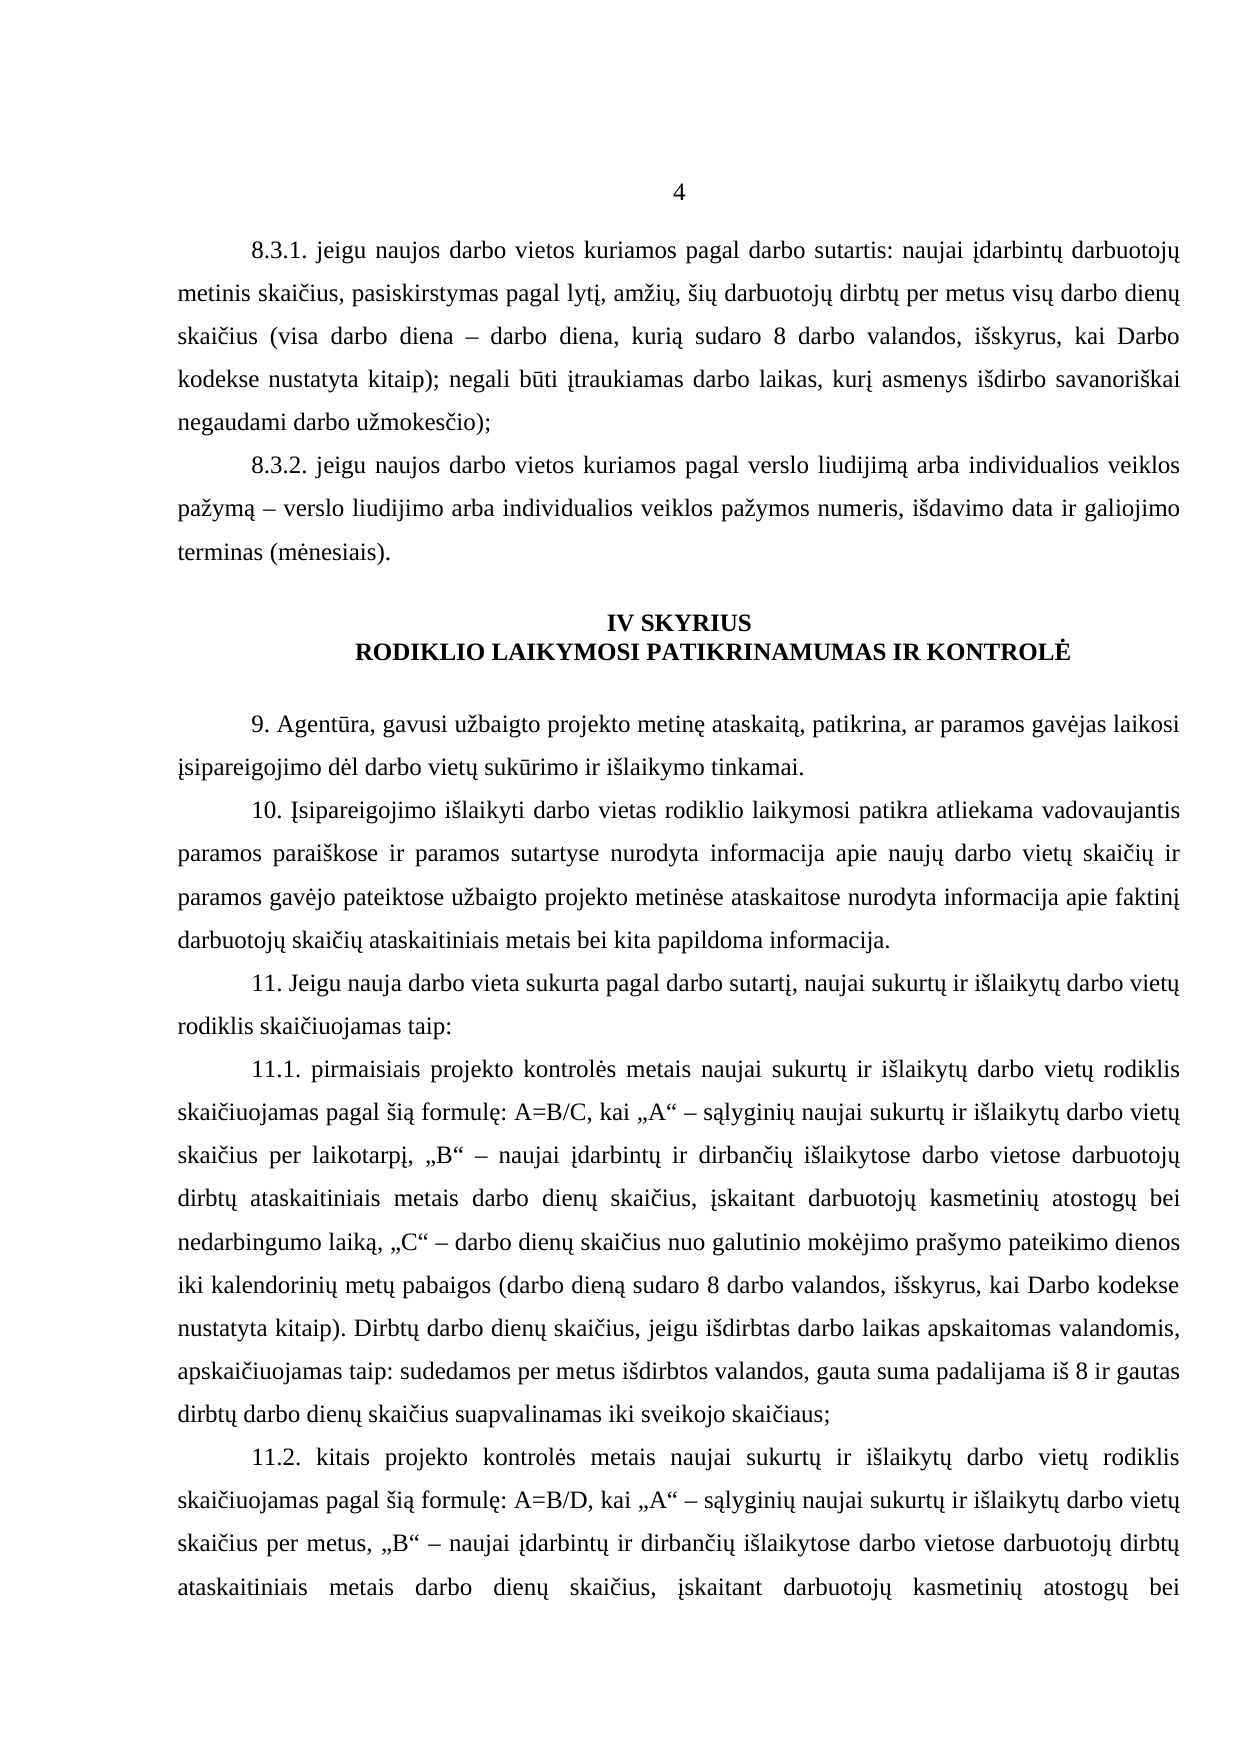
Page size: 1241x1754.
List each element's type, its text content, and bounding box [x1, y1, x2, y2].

text RODIKLIO LAIKYMOSI PATIKRINAMUMAS IR KONTROLĖ [177, 637, 1181, 666]
text 8.3.1. jeigu naujos darbo vietos kuriamos pagal darbo sutartis: naujai įdarbintų darbuotojų metinis skaičius, pasiskirstymas pagal lytį, amžių, šių darbuotojų dirbtų per metus visų darbo dienų skaičius (visa darbo diena – darbo diena, kurią sudaro 8 darbo valandos, išskyrus, kai Darbo kodekse nustatyta kitaip); negali būti įtraukiamas darbo laikas, kurį asmenys išdirbo savanoriškai negaudami darbo užmokesčio); [177, 235, 1181, 436]
text 9. Agentūra, gavusi užbaigto projekto metinę ataskaitą, patikrina, ar paramos gavėjas laikosi įsipareigojimo dėl darbo vietų sukūrimo ir išlaikymo tinkamai. [177, 709, 1181, 781]
text 11.1. pirmaisiais projekto kontrolės metais naujai sukurtų ir išlaikytų darbo vietų rodiklis skaičiuojamas pagal šią formulę: A=B/C, kai „A“ – sąlyginių naujai sukurtų ir išlaikytų darbo vietų skaičius per laikotarpį, „B“ – naujai įdarbintų ir dirbančių išlaikytose darbo vietose darbuotojų dirbtų ataskaitiniais metais darbo dienų skaičius, įskaitant darbuotojų kasmetinių atostogų bei nedarbingumo laiką, „C“ – darbo dienų skaičius nuo galutinio mokėjimo prašymo pateikimo dienos iki kalendorinių metų pabaigos (darbo dieną sudaro 8 darbo valandos, išskyrus, kai Darbo kodekse nustatyta kitaip). Dirbtų darbo dienų skaičius, jeigu išdirbtas darbo laikas apskaitomas valandomis, apskaičiuojamas taip: sudedamos per metus išdirbtos valandos, gauta suma padalijama iš 8 ir gautas dirbtų darbo dienų skaičius suapvalinamas iki sveikojo skaičiaus; [177, 1054, 1181, 1428]
text 11.2. kitais projekto kontrolės metais naujai sukurtų ir išlaikytų darbo vietų rodiklis skaičiuojamas pagal šią formulę: A=B/D, kai „A“ – sąlyginių naujai sukurtų ir išlaikytų darbo vietų skaičius per metus, „B“ – naujai įdarbintų ir dirbančių išlaikytose darbo vietose darbuotojų dirbtų ataskaitiniais metais darbo dienų skaičius, įskaitant darbuotojų kasmetinių atostogų bei [177, 1442, 1181, 1600]
text IV SKYRIUS [177, 608, 1181, 637]
text 11. Jeigu nauja darbo vieta sukurta pagal darbo sutartį, naujai sukurtų ir išlaikytų darbo vietų rodiklis skaičiuojamas taip: [177, 968, 1181, 1040]
text 10. Įsipareigojimo išlaikyti darbo vietas rodiklio laikymosi patikra atliekama vadovaujantis paramos paraiškose ir paramos sutartyse nurodyta informacija apie naujų darbo vietų skaičių ir paramos gavėjo pateiktose užbaigto projekto metinėse ataskaitose nurodyta informacija apie faktinį darbuotojų skaičių ataskaitiniais metais bei kita papildoma informacija. [177, 795, 1181, 953]
text 8.3.2. jeigu naujos darbo vietos kuriamos pagal verslo liudijimą arba individualios veiklos pažymą – verslo liudijimo arba individualios veiklos pažymos numeris, išdavimo data ir galiojimo terminas (mėnesiais). [177, 450, 1181, 565]
